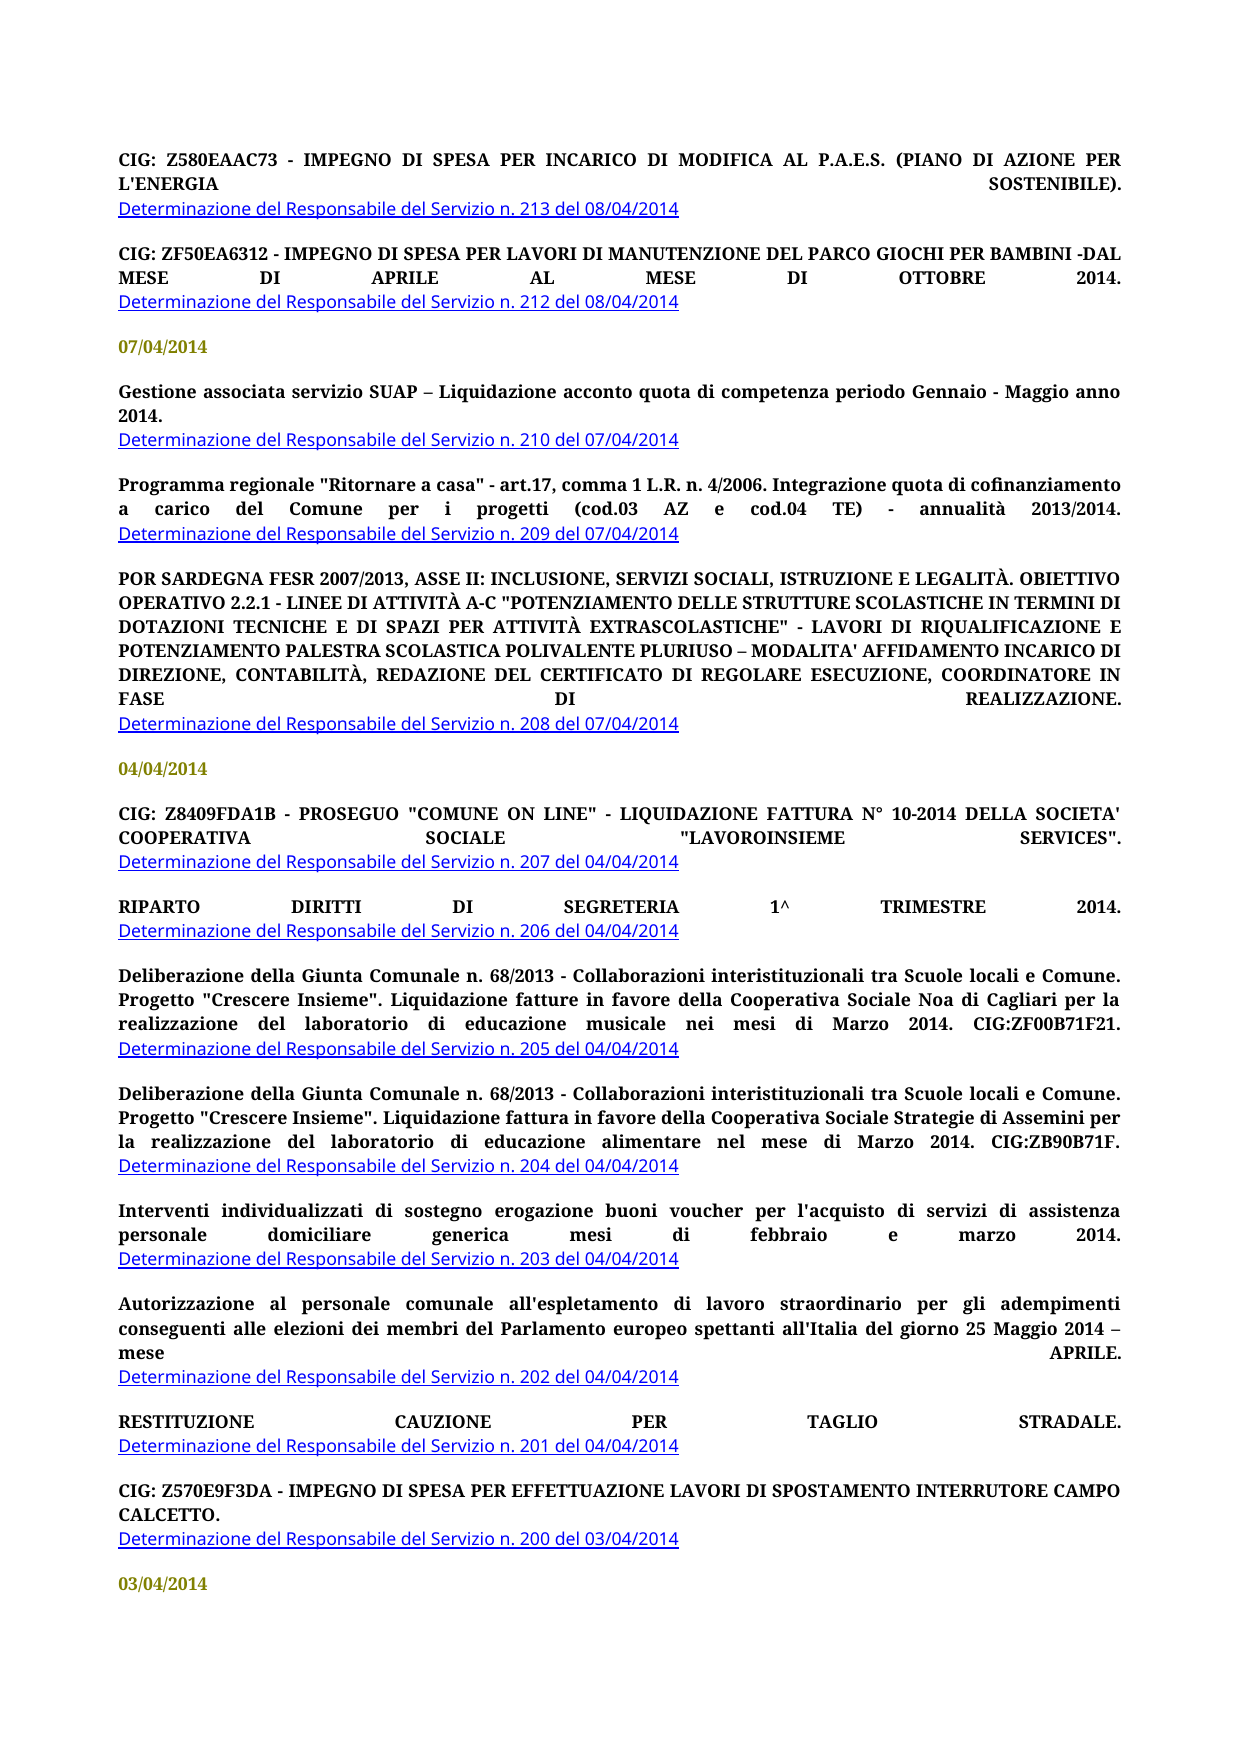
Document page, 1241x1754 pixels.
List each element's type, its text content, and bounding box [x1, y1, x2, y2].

text CIG: ZF50EA6312 - IMPEGNO DI SPESA PER LAVORI DI MANUTENZIONE DEL PARCO GIOCHI PER BAMBINI -DAL MESE DI APRILE AL MESE DI OTTOBRE 2014. Determinazione del Responsabile del Servizio n. 212 del 08/04/2014 [118, 241, 1122, 313]
text CIG: Z580EAAC73 - IMPEGNO DI SPESA PER INCARICO DI MODIFICA AL P.A.E.S. (PIANO DI AZIONE PER L'ENERGIA SOSTENIBILE). Determinazione del Responsabile del Servizio n. 213 del 08/04/2014 [118, 148, 1122, 220]
text CIG: Z570E9F3DA - IMPEGNO DI SPESA PER EFFETTUAZIONE LAVORI DI SPOSTAMENTO INTERRUTORE CAMPO CALCETTO. Determinazione del Responsabile del Servizio n. 200 del 03/04/2014 [118, 1478, 1122, 1551]
text Interventi individualizzati di sostegno erogazione buoni voucher per l'acquisto di servizi di assistenza personale domiciliare generica mesi di febbraio e marzo 2014. Determinazione del Responsabile del Servizio n. 203 del 04/04/2014 [118, 1198, 1122, 1271]
text Deliberazione della Giunta Comunale n. 68/2013 - Collaborazioni interistituzionali tra Scuole locali e Comune. Progetto "Crescere Insieme". Liquidazione fatture in favore della Cooperativa Sociale Noa di Cagliari per la realizzazione del laboratorio di educazione musicale nei mesi di Marzo 2014. CIG:ZF00B71F21. Determinazione del Responsabile del Servizio n. 205 del 04/04/2014 [118, 963, 1122, 1060]
text Autorizzazione al personale comunale all'espletamento di lavoro straordinario per gli adempimenti conseguenti alle elezioni dei membri del Parlamento europeo spettanti all'Italia del giorno 25 Maggio 2014 – mese APRILE. Determinazione del Responsabile del Servizio n. 202 del 04/04/2014 [118, 1292, 1122, 1388]
text 03/04/2014 [118, 1572, 1122, 1596]
text CIG: Z8409FDA1B - PROSEGUO "COMUNE ON LINE" - LIQUIDAZIONE FATTURA N° 10-2014 DELLA SOCIETA' COOPERATIVA SOCIALE "LAVOROINSIEME SERVICES". Determinazione del Responsabile del Servizio n. 207 del 04/04/2014 [118, 801, 1122, 873]
text 07/04/2014 [118, 334, 1122, 358]
text Gestione associata servizio SUAP – Liquidazione acconto quota di competenza periodo Gennaio - Maggio anno 2014. Determinazione del Responsabile del Servizio n. 210 del 07/04/2014 [118, 379, 1122, 452]
text POR SARDEGNA FESR 2007/2013, ASSE II: INCLUSIONE, SERVIZI SOCIALI, ISTRUZIONE E LEGALITÀ. OBIETTIVO OPERATIVO 2.2.1 - LINEE DI ATTIVITÀ A-C "POTENZIAMENTO DELLE STRUTTURE SCOLASTICHE IN TERMINI DI DOTAZIONI TECNICHE E DI SPAZI PER ATTIVITÀ EXTRASCOLASTICHE" - LAVORI DI RIQUALIFICAZIONE E POTENZIAMENTO PALESTRA SCOLASTICA POLIVALENTE PLURIUSO – MODALITA' AFFIDAMENTO INCARICO DI DIREZIONE, CONTABILITÀ, REDAZIONE DEL CERTIFICATO DI REGOLARE ESECUZIONE, COORDINATORE IN FASE DI REALIZZAZIONE. Determinazione del Responsabile del Servizio n. 208 del 07/04/2014 [118, 566, 1122, 735]
text RIPARTO DIRITTI DI SEGRETERIA 1^ TRIMESTRE 2014. Determinazione del Responsabile del Servizio n. 206 del 04/04/2014 [118, 894, 1122, 943]
text RESTITUZIONE CAUZIONE PER TAGLIO STRADALE. Determinazione del Responsabile del Servizio n. 201 del 04/04/2014 [118, 1409, 1122, 1458]
text Programma regionale "Ritornare a casa" - art.17, comma 1 L.R. n. 4/2006. Integrazione quota di cofinanziamento a carico del Comune per i progetti (cod.03 AZ e cod.04 TE) - annualità 2013/2014. Determinazione del Responsabile del Servizio n. 209 del 07/04/2014 [118, 473, 1122, 545]
text 04/04/2014 [118, 756, 1122, 780]
text Deliberazione della Giunta Comunale n. 68/2013 - Collaborazioni interistituzionali tra Scuole locali e Comune. Progetto "Crescere Insieme". Liquidazione fattura in favore della Cooperativa Sociale Strategie di Assemini per la realizzazione del laboratorio di educazione alimentare nel mese di Marzo 2014. CIG:ZB90B71F. Determinazione del Responsabile del Servizio n. 204 del 04/04/2014 [118, 1081, 1122, 1178]
